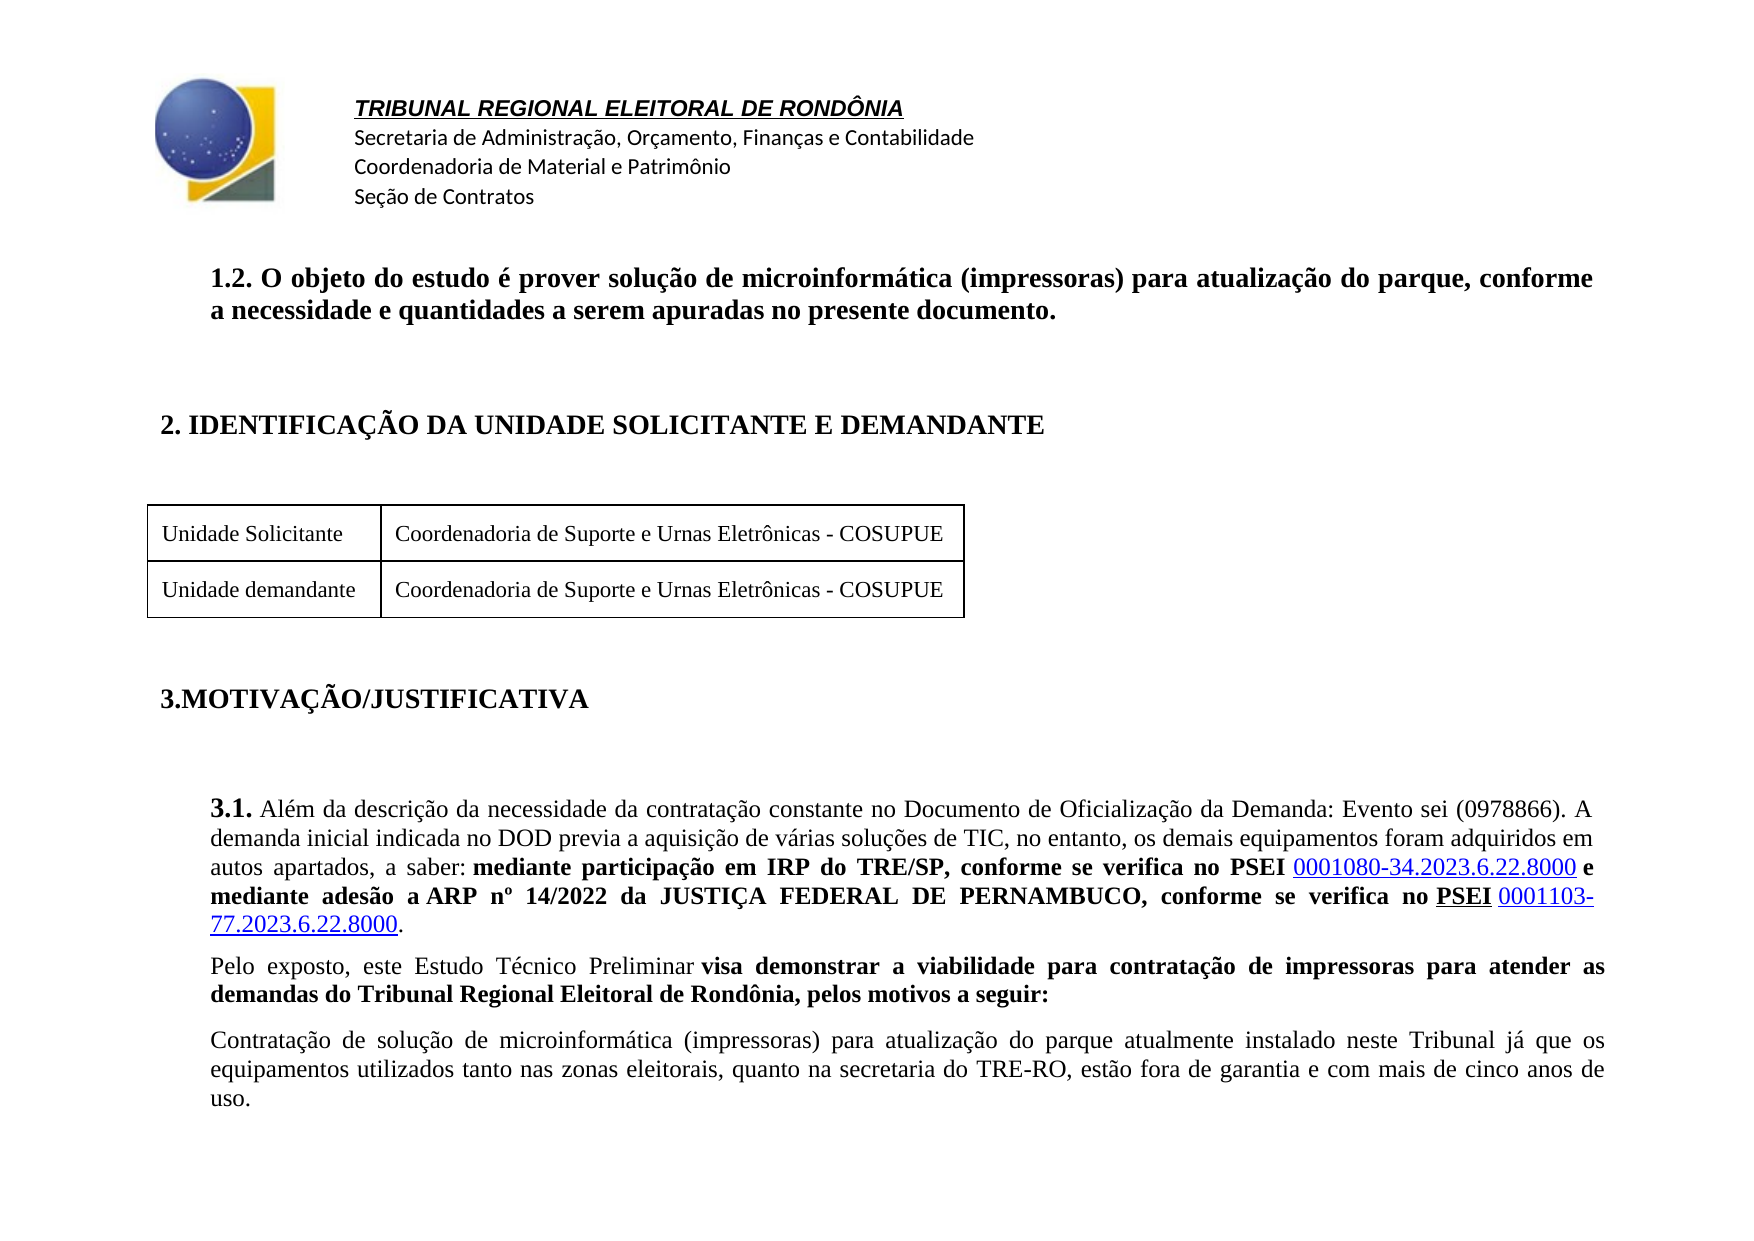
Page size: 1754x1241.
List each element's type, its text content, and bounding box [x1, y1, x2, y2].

table_header Coordenadoria de Suporte e Urnas Eletrônicas - COSUPUE [382, 506, 963, 560]
text 1.2. O objeto do estudo é prover solução de microinformática (impressoras) para atualização do parque, conforme a necessidade e quantidades a serem apuradas no presente documento. [210, 261, 1594, 325]
text 3.MOTIVAÇÃO/JUSTIFICATIVA [160, 682, 1594, 714]
text Contratação de solução de microinformática (impressoras) para atualização do parque atualmente instalado neste Tribunal já que os equipamentos utilizados tanto nas zonas eleitorais, quanto na secretaria do TRE-RO, estão fora de garantia e com mais de cinco anos de uso. [210, 1026, 1606, 1112]
table_header Unidade Solicitante [148, 506, 380, 560]
text 3.1. Além da descrição da necessidade da contratação constante no Documento de Oficialização da Demanda: Evento sei (0978866). A demanda inicial indicada no DOD previa a aquisição de várias soluções de TIC, no entanto, os demais equipamentos foram adquiridos em autos apartados, a saber: mediante participação em IRP do TRE/SP, conforme se verifica no PSEI 0001080-34.2023.6.22.8000 e mediante adesão a ARP nº 14/2022 da JUSTIÇA FEDERAL DE PERNAMBUCO, conforme se verifica no PSEI 0001103-77.2023.6.22.8000. [210, 791, 1594, 938]
table_cell Coordenadoria de Suporte e Urnas Eletrônicas - COSUPUE [382, 562, 963, 617]
text Pelo exposto, este Estudo Técnico Preliminar visa demonstrar a viabilidade para contratação de impressoras para atender as demandas do Tribunal Regional Eleitoral de Rondônia, pelos motivos a seguir: [210, 951, 1606, 1008]
table_cell Unidade demandante [148, 562, 380, 617]
text 2. IDENTIFICAÇÃO DA UNIDADE SOLICITANTE E DEMANDANTE [160, 408, 1594, 440]
